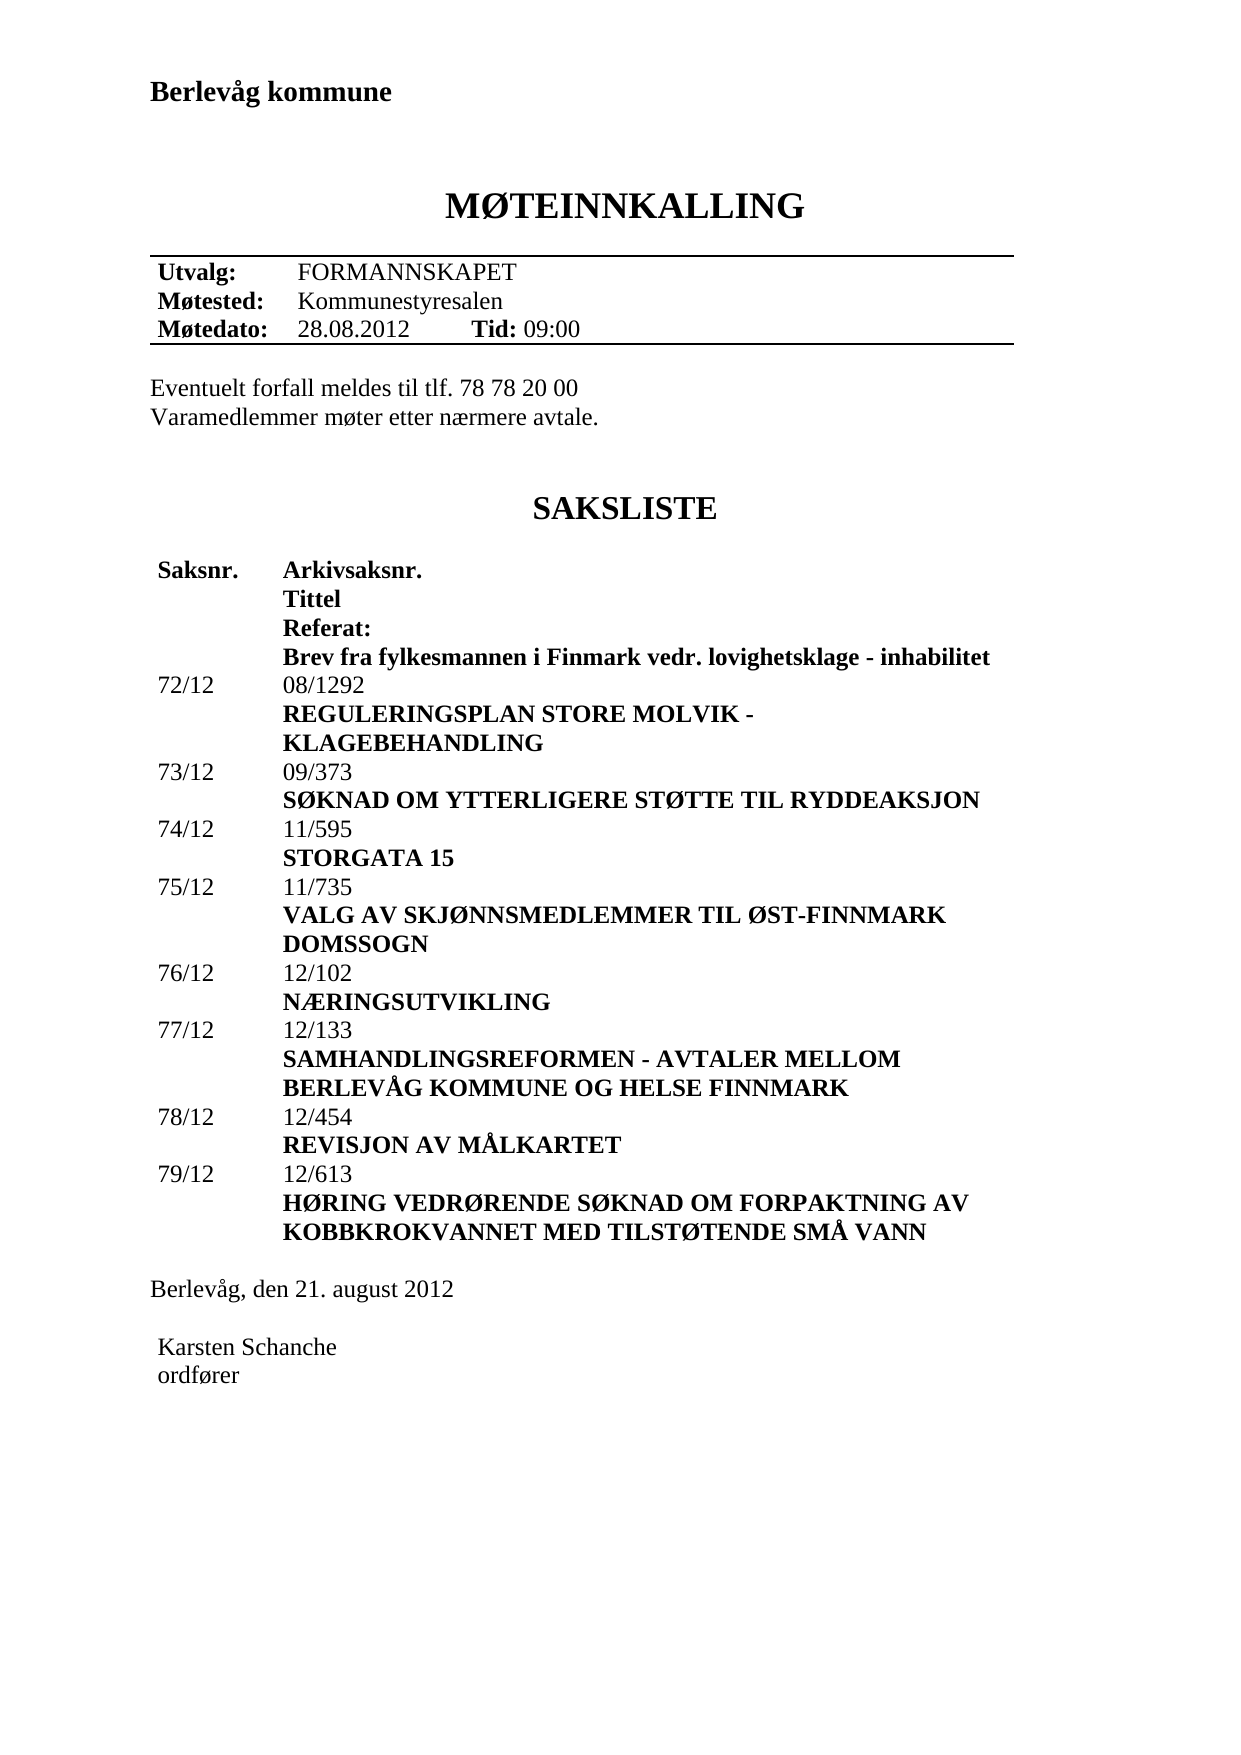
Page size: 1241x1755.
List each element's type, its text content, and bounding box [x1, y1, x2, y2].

table_cell [1029, 901, 1115, 958]
table_cell REGULERINGSPLAN STORE MOLVIK - KLAGEBEHANDLING [275, 699, 1028, 757]
table_cell [1029, 699, 1115, 757]
text MØTEINNKALLING [150, 183, 1100, 227]
table_cell STORGATA 15 [275, 843, 1028, 872]
table_cell 12/133 [275, 1016, 615, 1044]
table_header [615, 556, 1028, 584]
text Varamedlemmer møter etter nærmere avtale. [150, 402, 1100, 431]
table_cell [1029, 1159, 1115, 1188]
table_cell [615, 814, 1028, 843]
text Berlevåg, den 21. august 2012 [150, 1274, 1100, 1303]
table_cell [615, 1016, 1028, 1044]
table_cell [1029, 671, 1115, 699]
table_cell [150, 901, 275, 958]
table_cell 76/12 [150, 958, 275, 987]
table_cell Møtedato: [150, 315, 290, 343]
text SAKSLISTE [150, 488, 1100, 527]
table_cell 74/12 [150, 814, 275, 843]
table_cell 72/12 [150, 671, 275, 699]
table_cell 11/595 [275, 814, 615, 843]
table_cell [615, 1102, 1028, 1131]
table_cell [150, 843, 275, 872]
table_cell [150, 1188, 275, 1246]
table_cell 28.08.2012 [290, 315, 464, 343]
table_cell [1029, 1188, 1115, 1246]
table_cell [1029, 814, 1115, 843]
table_cell 12/102 [275, 958, 615, 987]
table_cell SAMHANDLINGSREFORMEN - AVTALER MELLOM BERLEVÅG KOMMUNE OG HELSE FINNMARK [275, 1044, 1028, 1102]
table_cell 75/12 [150, 872, 275, 901]
table_cell 73/12 [150, 757, 275, 786]
table_cell 08/1292 [275, 671, 615, 699]
table_cell [615, 872, 1028, 901]
table_cell VALG AV SKJØNNSMEDLEMMER TIL ØST-FINNMARK DOMSSOGN [275, 901, 1028, 958]
table_cell [615, 671, 1028, 699]
table_cell [615, 757, 1028, 786]
table_header Arkivsaksnr. [275, 556, 615, 584]
table_cell SØKNAD OM YTTERLIGERE STØTTE TIL RYDDEAKSJON [275, 786, 1028, 814]
table_cell [150, 786, 275, 814]
table_cell 12/613 [275, 1159, 615, 1188]
table_cell [615, 958, 1028, 987]
table_cell HØRING VEDRØRENDE SØKNAD OM FORPAKTNING AV KOBBKROKVANNET MED TILSTØTENDE SMÅ VANN [275, 1188, 1028, 1246]
table_cell 12/454 [275, 1102, 615, 1131]
table_cell [1029, 757, 1115, 786]
table_cell 78/12 [150, 1102, 275, 1131]
table_cell 09/373 [275, 757, 615, 786]
table_cell Kommunestyresalen [290, 286, 1014, 314]
table_cell [615, 1159, 1028, 1188]
table_cell [1029, 1102, 1115, 1131]
table_header [1029, 556, 1115, 584]
table_cell NÆRINGSUTVIKLING [275, 987, 1028, 1016]
table_cell [1029, 843, 1115, 872]
table_cell [1029, 958, 1115, 987]
table_cell [1029, 872, 1115, 901]
table_cell [150, 1131, 275, 1159]
table_header Karsten Schanche ordfører [150, 1332, 777, 1389]
text Eventuelt forfall meldes til tlf. 78 78 20 00 [150, 373, 1100, 402]
table_cell [1029, 786, 1115, 814]
table_cell 77/12 [150, 1016, 275, 1044]
table_cell Tid: 09:00 [464, 315, 1014, 343]
table_cell Møtested: [150, 286, 290, 314]
table_cell Tittel Referat: Brev fra fylkesmannen i Finmark vedr. lovighetsklage - inhabilitet [275, 584, 1115, 671]
table_header [778, 1332, 1115, 1389]
table_cell [1029, 1016, 1115, 1044]
table_cell REVISJON AV MÅLKARTET [275, 1131, 1028, 1159]
table_cell [150, 1044, 275, 1102]
table_header Utvalg: [150, 257, 290, 286]
table_cell [1029, 1131, 1115, 1159]
table_cell 11/735 [275, 872, 615, 901]
table_header Saksnr. [150, 556, 275, 584]
table_cell [150, 987, 275, 1016]
table_header Formannskapet [290, 257, 1014, 286]
table_cell 79/12 [150, 1159, 275, 1188]
table_cell [150, 699, 275, 757]
table_cell [1029, 1044, 1115, 1102]
table_cell [1029, 987, 1115, 1016]
table_cell [150, 584, 275, 671]
